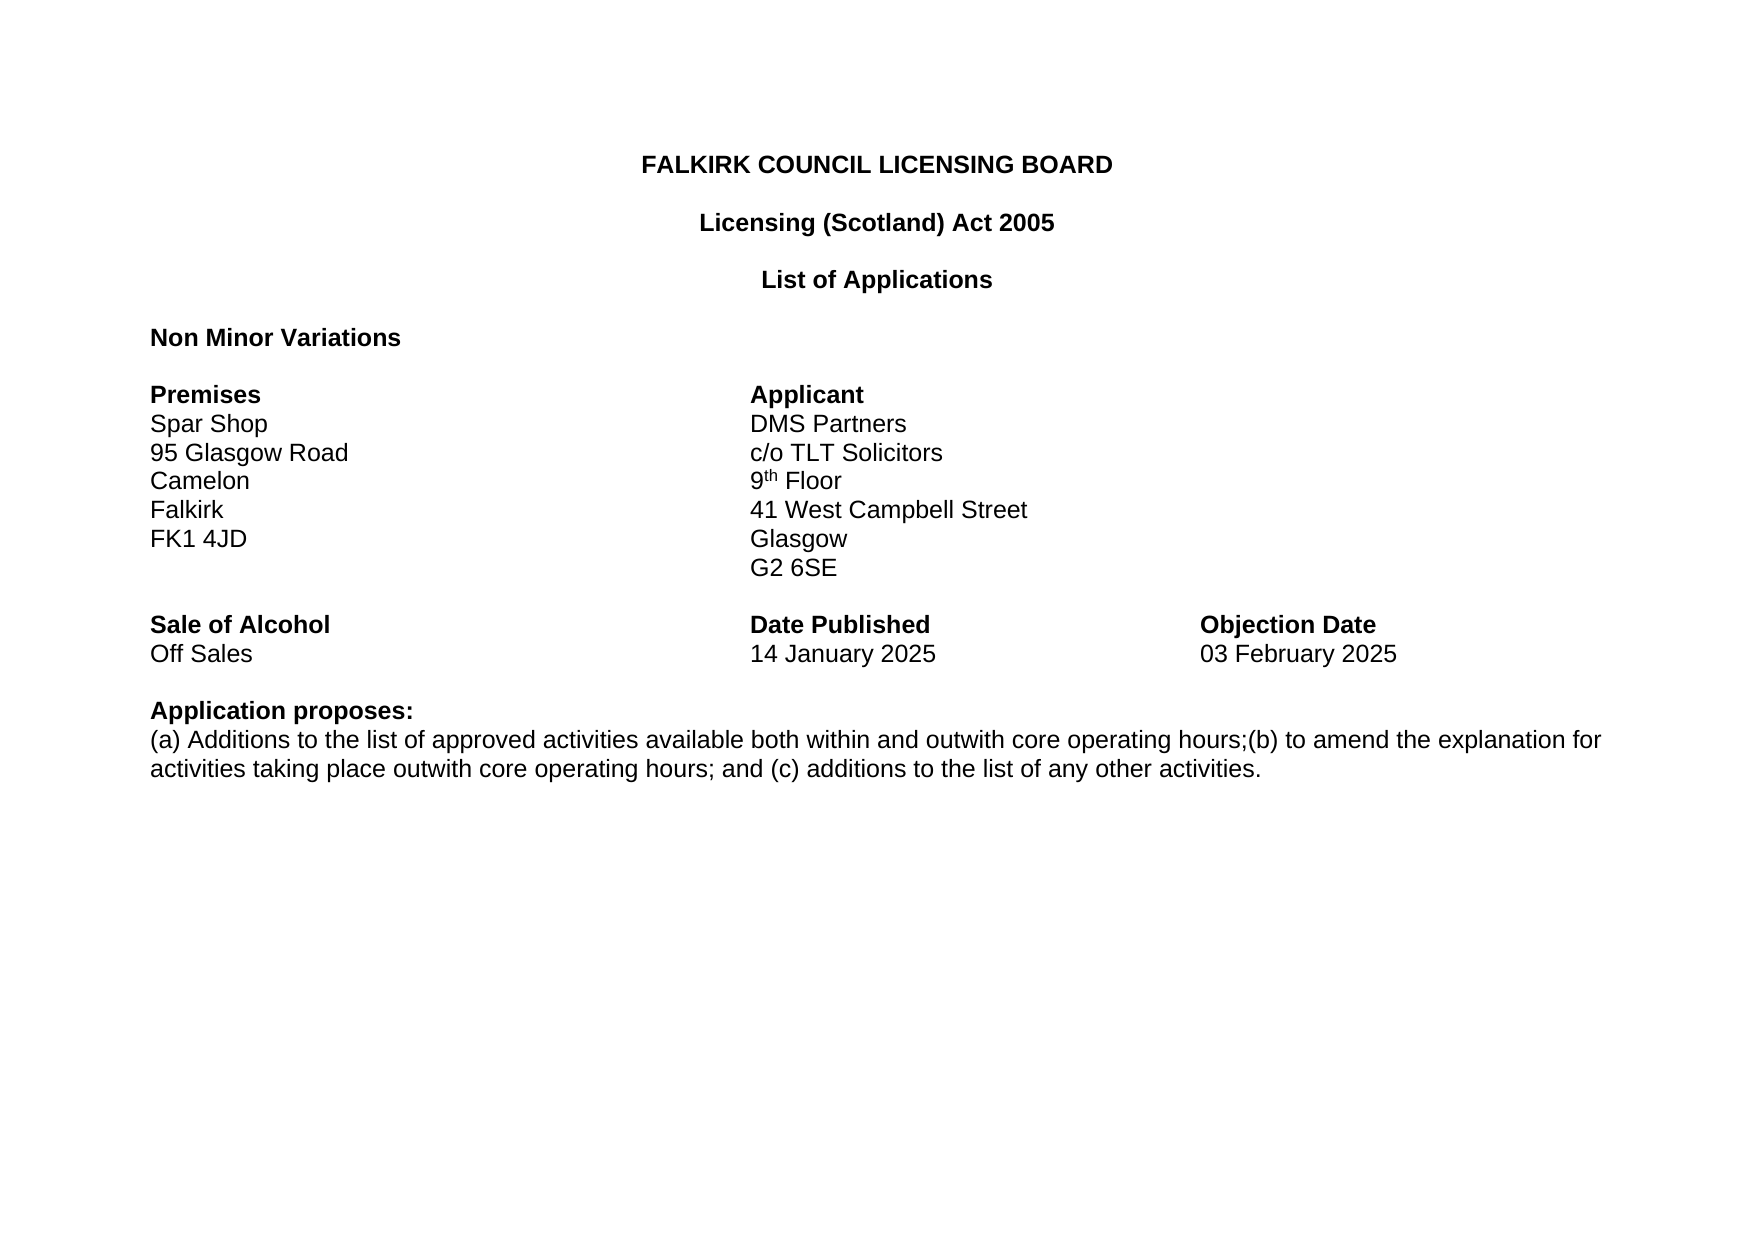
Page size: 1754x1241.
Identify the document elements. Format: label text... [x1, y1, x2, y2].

text Application proposes: [150, 696, 1604, 725]
text Sale of Alcohol Date Published Objection Date [150, 610, 1604, 639]
text Falkirk 41 West Campbell Street [150, 495, 1604, 524]
text Premises Applicant [150, 380, 1604, 409]
text 95 Glasgow Road c/o TLT Solicitors [150, 437, 1604, 466]
text List of Applications [150, 265, 1604, 294]
text FK1 4JD Glasgow [150, 524, 1604, 552]
text FALKIRK COUNCIL LICENSING BOARD [150, 150, 1604, 179]
text Spar Shop DMS Partners [150, 409, 1604, 437]
text (a) Additions to the list of approved activities available both within and outwith core operating hours;(b) to amend the explanation for activities taking place outwith core operating hours; and (c) additions to the list of any other activities. [150, 725, 1604, 782]
text Off Sales 14 January 2025 03 February 2025 [150, 639, 1604, 667]
text Non Minor Variations [150, 322, 1604, 351]
text G2 6SE [150, 552, 1604, 581]
text Licensing (Scotland) Act 2005 [150, 207, 1604, 236]
text Camelon 9th Floor [150, 466, 1604, 495]
